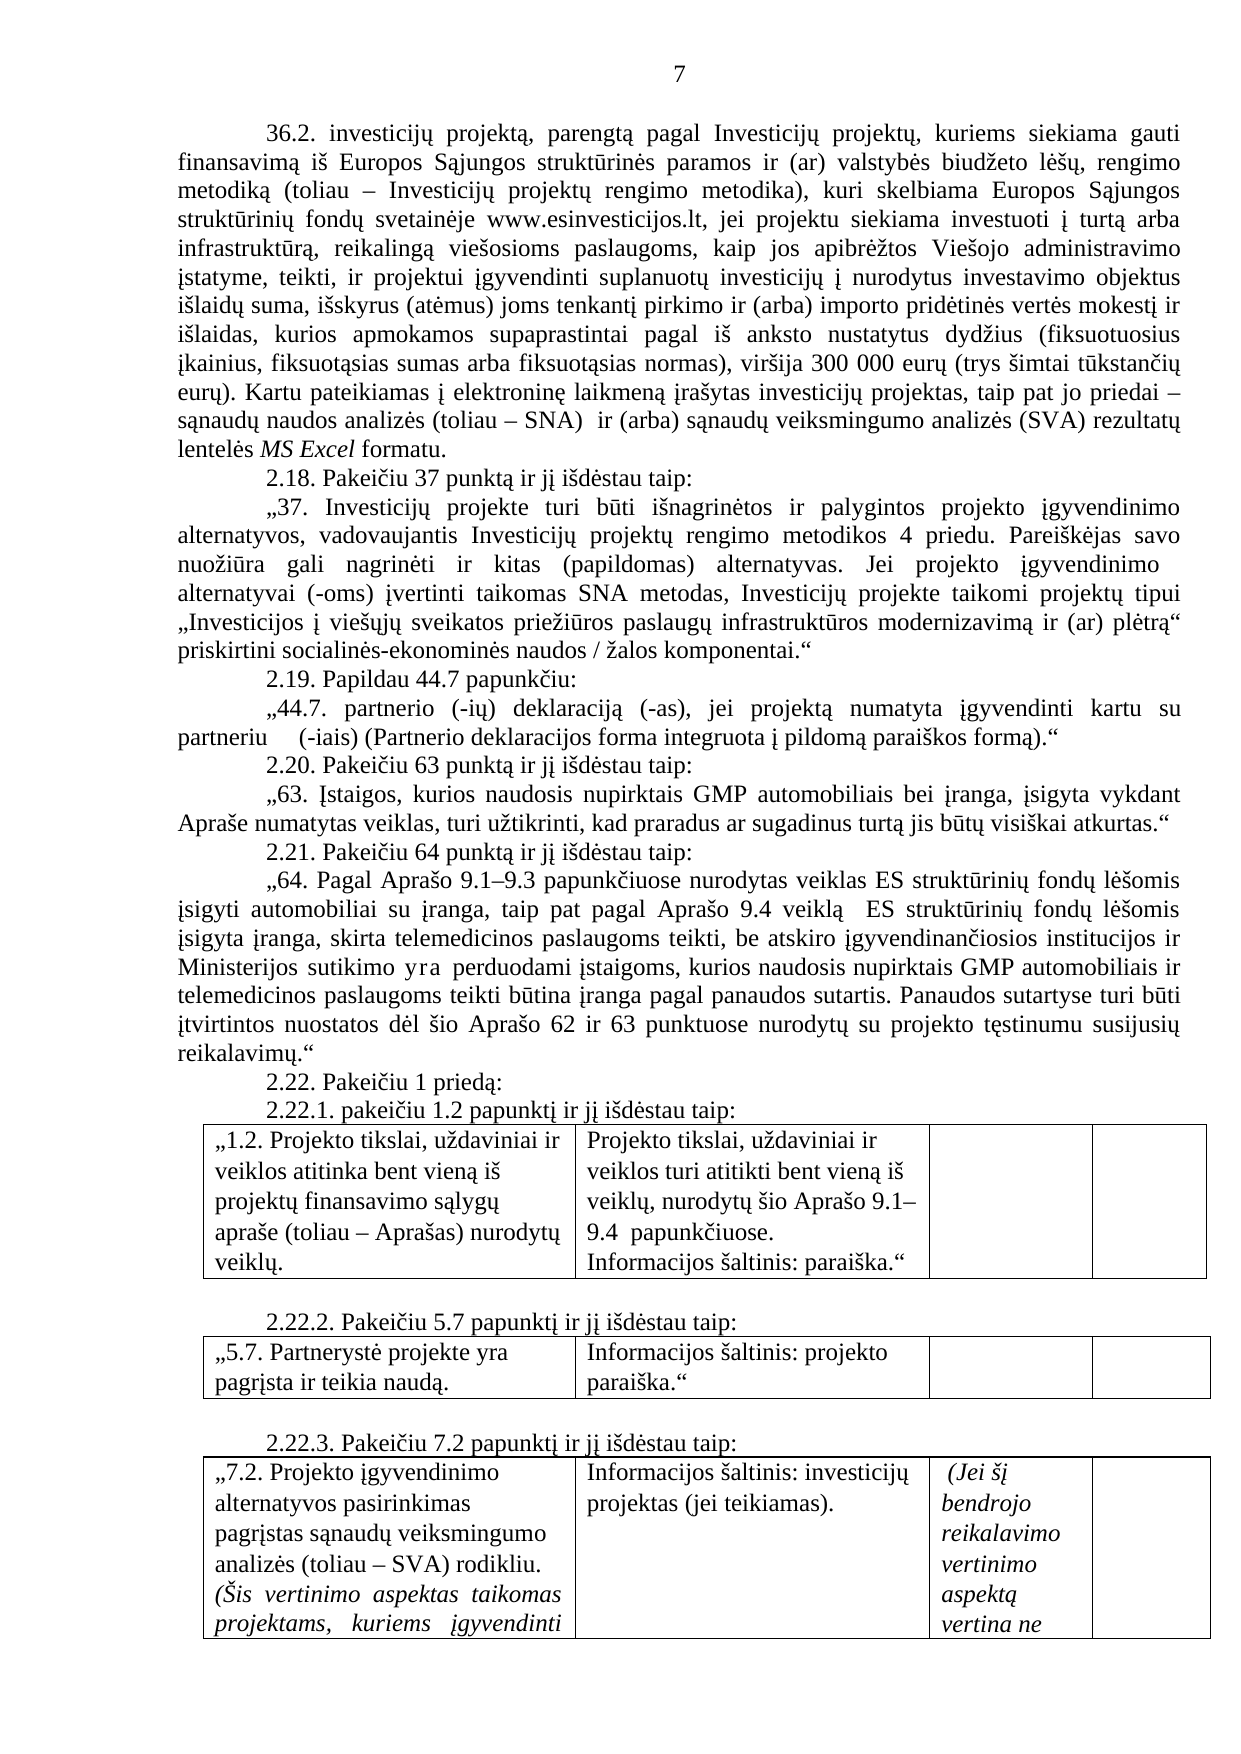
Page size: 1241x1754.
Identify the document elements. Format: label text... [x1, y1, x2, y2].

text 2.22. Pakeičiu 1 priedą: [177, 1067, 1181, 1096]
text „64. Pagal Aprašo 9.1–9.3 papunkčiuose nurodytas veiklas ES struktūrinių fondų lėšomis įsigyti automobiliai su įranga, taip pat pagal Aprašo 9.4 veiklą ES struktūrinių fondų lėšomis įsigyta įranga, skirta telemedicinos paslaugoms teikti, be atskiro įgyvendinančiosios institucijos ir Ministerijos sutikimo yra perduodami įstaigoms, kurios naudosis nupirktais GMP automobiliais ir telemedicinos paslaugoms teikti būtina įranga pagal panaudos sutartis. Panaudos sutartyse turi būti įtvirtintos nuostatos dėl šio Aprašo 62 ir 63 punktuose nurodytų su projekto tęstinumu susijusių reikalavimų.“ [177, 866, 1181, 1067]
table_header [1093, 1458, 1210, 1638]
text 36.2. investicijų projektą, parengtą pagal Investicijų projektų, kuriems siekiama gauti finansavimą iš Europos Sąjungos struktūrinės paramos ir (ar) valstybės biudžeto lėšų, rengimo metodiką (toliau – Investicijų projektų rengimo metodika), kuri skelbiama Europos Sąjungos struktūrinių fondų svetainėje www.esinvesticijos.lt, jei projektu siekiama investuoti į turtą arba infrastruktūrą, reikalingą viešosioms paslaugoms, kaip jos apibrėžtos Viešojo administravimo įstatyme, teikti, ir projektui įgyvendinti suplanuotų investicijų į nurodytus investavimo objektus išlaidų suma, išskyrus (atėmus) joms tenkantį pirkimo ir (arba) importo pridėtinės vertės mokestį ir išlaidas, kurios apmokamos supaprastintai pagal iš anksto nustatytus dydžius (fiksuotuosius įkainius, fiksuotąsias sumas arba fiksuotąsias normas), viršija 300 000 eurų (trys šimtai tūkstančių eurų). Kartu pateikiamas į elektroninę laikmeną įrašytas investicijų projektas, taip pat jo priedai – sąnaudų naudos analizės (toliau – SNA) ir (arba) sąnaudų veiksmingumo analizės (SVA) rezultatų lentelės MS Excel formatu. [177, 118, 1181, 463]
table_header [1093, 1125, 1206, 1277]
text „37. Investicijų projekte turi būti išnagrinėtos ir palygintos projekto įgyvendinimo alternatyvos, vadovaujantis Investicijų projektų rengimo metodikos 4 priedu. Pareiškėjas savo nuožiūra gali nagrinėti ir kitas (papildomas) alternatyvas. Jei projekto įgyvendinimo alternatyvai (-oms) įvertinti taikomas SNA metodas, Investicijų projekte taikomi projektų tipui „Investicijos į viešųjų sveikatos priežiūros paslaugų infrastruktūros modernizavimą ir (ar) plėtrą“ priskirtini socialinės-ekonominės naudos / žalos komponentai.“ [177, 492, 1181, 664]
table_header „5.7. Partnerystė projekte yra pagrįsta ir teikia naudą. [204, 1337, 575, 1398]
table_header (Jei šį bendrojo reikalavimo vertinimo aspektą vertina ne [930, 1458, 1092, 1638]
text 2.19. Papildau 44.7 papunkčiu: [177, 664, 1181, 693]
table_header [930, 1337, 1092, 1398]
text 2.18. Pakeičiu 37 punktą ir jį išdėstau taip: [177, 463, 1181, 492]
table_header „1.2. Projekto tikslai, uždaviniai ir veiklos atitinka bent vieną iš projektų finansavimo sąlygų apraše (toliau – Aprašas) nurodytų veiklų. [204, 1125, 575, 1277]
table_header „7.2. Projekto įgyvendinimo alternatyvos pasirinkimas pagrįstas sąnaudų veiksmingumo analizės (toliau – SVA) rodikliu. (Šis vertinimo aspektas taikomas projektams, kuriems įgyvendinti [204, 1458, 575, 1638]
text „63. Įstaigos, kurios naudosis nupirktais GMP automobiliais bei įranga, įsigyta vykdant Apraše numatytas veiklas, turi užtikrinti, kad praradus ar sugadinus turtą jis būtų visiškai atkurtas.“ [177, 779, 1181, 837]
text 2.20. Pakeičiu 63 punktą ir jį išdėstau taip: [177, 751, 1181, 779]
table_header [1093, 1337, 1210, 1398]
text 2.22.3. Pakeičiu 7.2 papunktį ir jį išdėstau taip: [266, 1428, 1181, 1456]
text 2.22.1. pakeičiu 1.2 papunktį ir jį išdėstau taip: [266, 1096, 1181, 1124]
table_header [930, 1125, 1092, 1277]
text 2.21. Pakeičiu 64 punktą ir jį išdėstau taip: [177, 837, 1181, 866]
table_header Informacijos šaltinis: projekto paraiška.“ [576, 1337, 929, 1398]
text „44.7. partnerio (-ių) deklaraciją (-as), jei projektą numatyta įgyvendinti kartu su partneriu (-iais) (Partnerio deklaracijos forma integruota į pildomą paraiškos formą).“ [177, 693, 1181, 751]
table_header Informacijos šaltinis: investicijų projektas (jei teikiamas). [576, 1458, 929, 1638]
table_header Projekto tikslai, uždaviniai ir veiklos turi atitikti bent vieną iš veiklų, nurodytų šio Aprašo 9.1–9.4 papunkčiuose. Informacijos šaltinis: paraiška.“ [576, 1125, 929, 1277]
text 2.22.2. Pakeičiu 5.7 papunktį ir jį išdėstau taip: [266, 1307, 1181, 1336]
